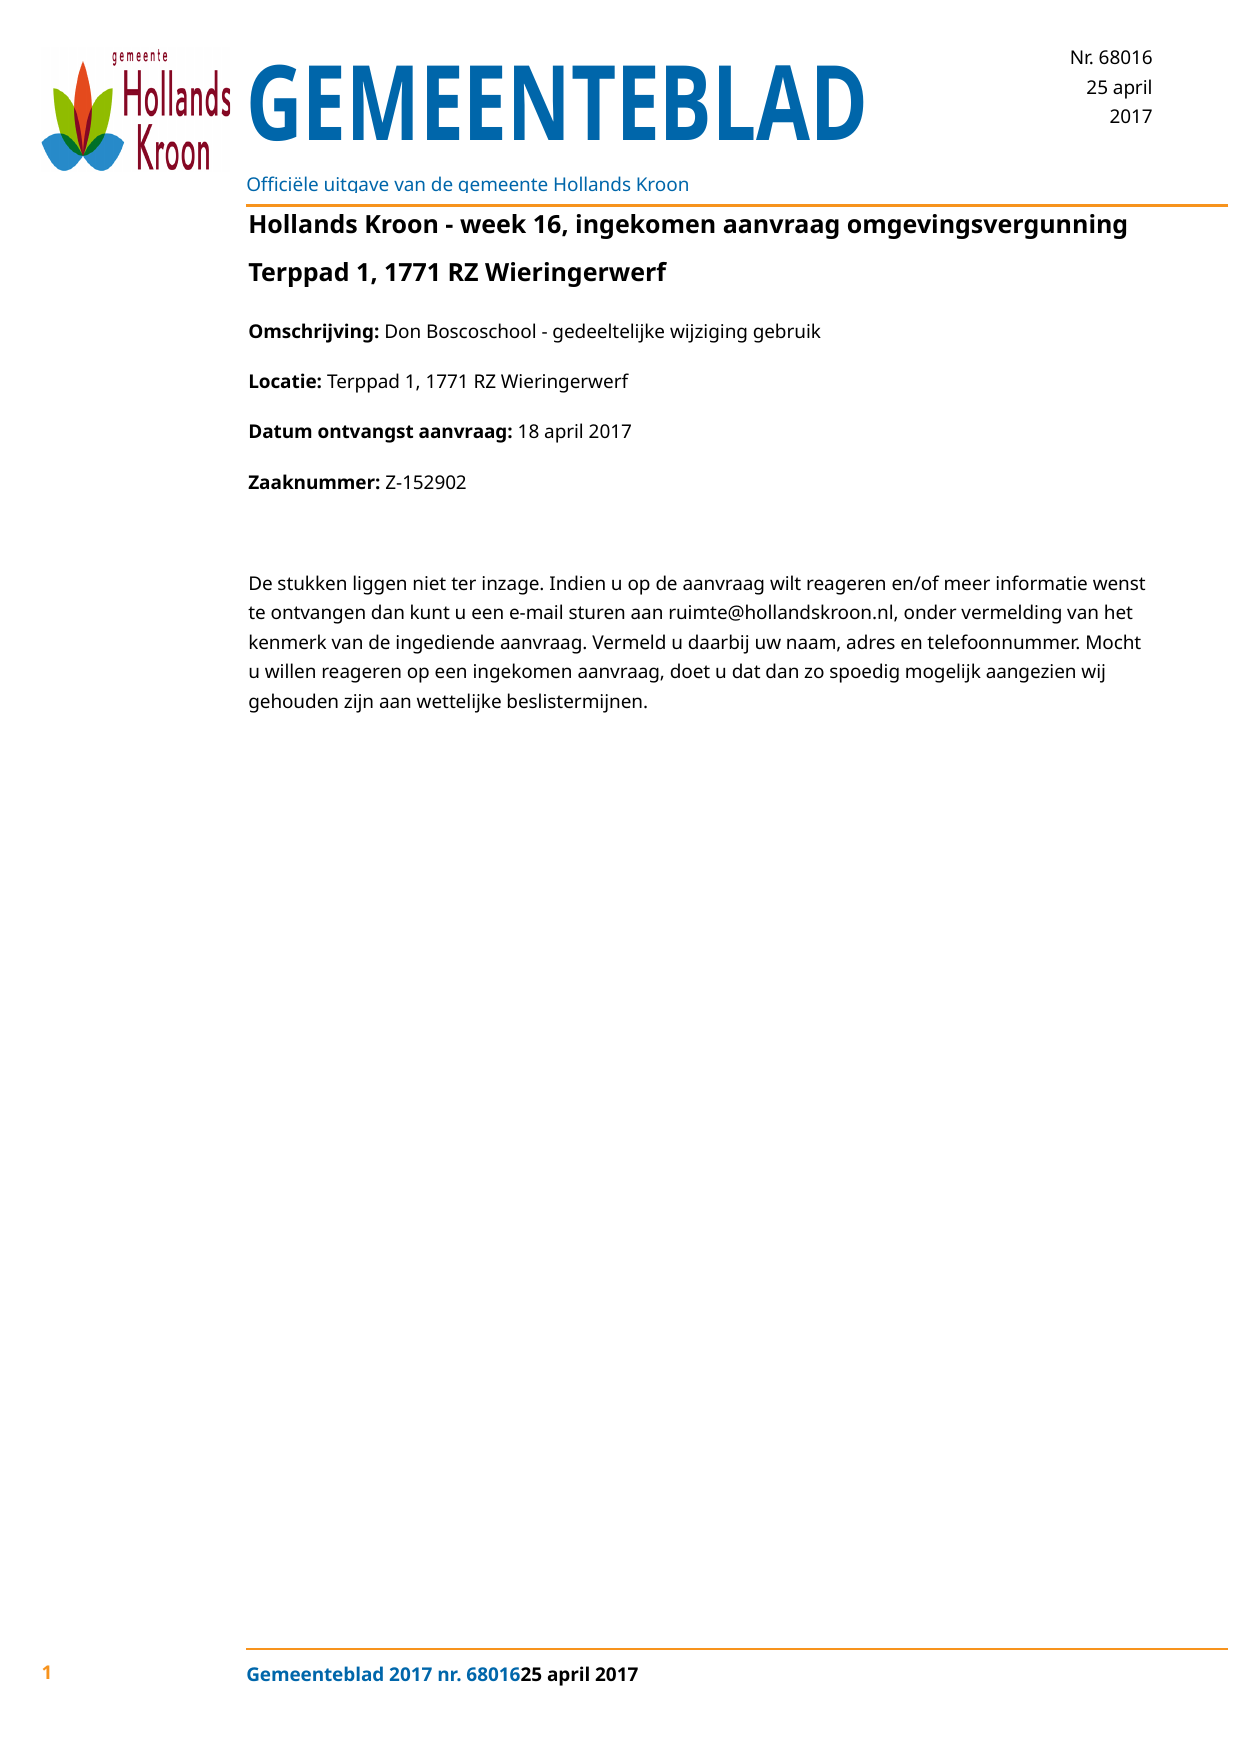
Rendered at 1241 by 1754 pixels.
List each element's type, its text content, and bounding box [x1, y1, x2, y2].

text Omschrijving: Don Boscoschool - gedeeltelijke wijziging gebruik [248, 318, 1152, 344]
picture [41, 47, 231, 172]
text De stukken liggen niet ter inzage. Indien u op de aanvraag wilt reageren en/of meer informatie wenst te ontvangen dan kunt u een e-mail sturen aan ruimte@hollandskroon.nl, onder vermelding van het kenmerk van de ingediende aanvraag. Vermeld u daarbij uw naam, adres en telefoonnummer. Mocht u willen reageren op een ingekomen aanvraag, doet u dat dan zo spoedig mogelijk aangezien wij gehouden zijn aan wettelijke beslistermijnen. [248, 570, 1152, 714]
text Datum ontvangst aanvraag: 18 april 2017 [248, 419, 1152, 444]
text Hollands Kroon - week 16, ingekomen aanvraag omgevingsvergunning Terppad 1, 1771 RZ Wieringerwerf [248, 207, 1152, 288]
text Locatie: Terppad 1, 1771 RZ Wieringerwerf [248, 368, 1152, 394]
text Zaaknummer: Z-152902 [248, 469, 1152, 495]
